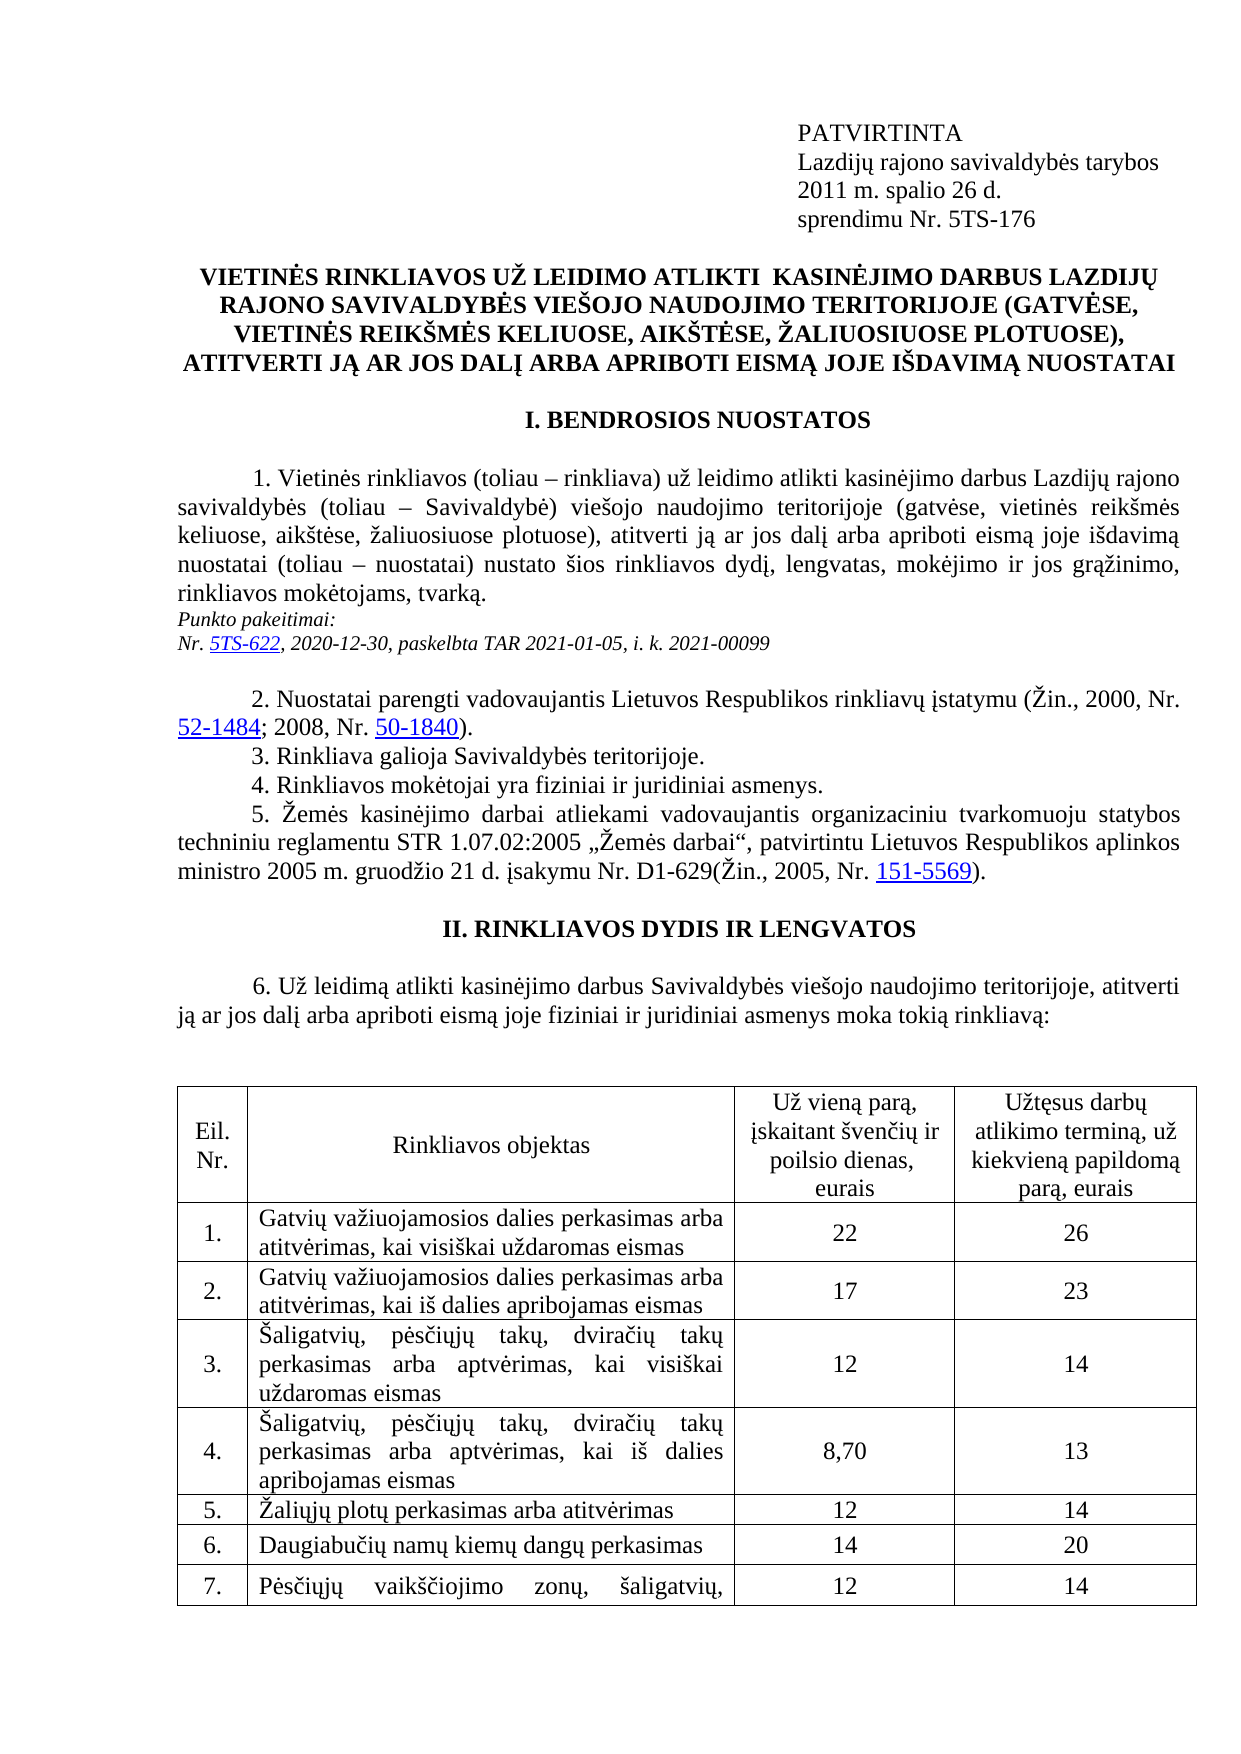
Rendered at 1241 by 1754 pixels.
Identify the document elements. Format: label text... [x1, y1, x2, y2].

table_header Rinkliavos objektas [248, 1087, 734, 1202]
table_cell 23 [955, 1262, 1196, 1319]
table_cell 20 [955, 1525, 1196, 1564]
table_cell 7. [178, 1565, 247, 1605]
table_cell 12 [735, 1495, 954, 1524]
table_cell 12 [735, 1565, 954, 1605]
table_cell 8,70 [735, 1408, 954, 1494]
table_cell 14 [955, 1565, 1196, 1605]
table_header Užtęsus darbų atlikimo terminą, už kiekvieną papildomą parą, eurais [955, 1087, 1196, 1202]
table_header Eil. Nr. [178, 1087, 247, 1202]
table_cell Gatvių važiuojamosios dalies perkasimas arba atitvėrimas, kai iš dalies apribojamas eismas [248, 1262, 734, 1319]
table_cell 12 [735, 1320, 954, 1407]
table_cell 13 [955, 1408, 1196, 1494]
text II. RINKLIAVOS DYDIS IR LENGVATOS [177, 914, 1181, 942]
text VIETINĖS RINKLIAVOS UŽ LEIDIMO ATLIKTI KASINĖJIMO DARBUS LAZDIJŲ RAJONO SAVIVALDYBĖS VIEŠOJO NAUDOJIMO TERITORIJOJE (GATVĖSE, VIETINĖS REIKŠMĖS KELIUOSE, AIKŠTĖSE, ŽALIUOSIUOSE PLOTUOSE), ATITVERTI JĄ AR JOS DALĮ ARBA APRIBOTI EISMĄ JOJE IŠDAVIMĄ NUOSTATAI [177, 262, 1181, 377]
table_cell Pėsčiųjų vaikščiojimo zonų, šaligatvių, [248, 1565, 734, 1605]
text Nr. 5TS-622, 2020-12-30, paskelbta TAR 2021-01-05, i. k. 2021-00099 [177, 631, 1181, 655]
table_cell Šaligatvių, pėsčiųjų takų, dviračių takų perkasimas arba aptvėrimas, kai iš dalies apribojamas eismas [248, 1408, 734, 1494]
text 4. Rinkliavos mokėtojai yra fiziniai ir juridiniai asmenys. [177, 770, 1181, 799]
text 2011 m. spalio 26 d. [177, 176, 1181, 204]
table_cell 2. [178, 1262, 247, 1319]
table_cell 14 [955, 1495, 1196, 1524]
text 6. Už leidimą atlikti kasinėjimo darbus Savivaldybės viešojo naudojimo teritorijoje, atitverti ją ar jos dalį arba apriboti eismą joje fiziniai ir juridiniai asmenys moka tokią rinkliavą: [177, 971, 1181, 1029]
table_cell 3. [178, 1320, 247, 1407]
table_cell 14 [735, 1525, 954, 1564]
text I. BENDROSIOS NUOSTATOS [214, 406, 1181, 434]
table_cell Šaligatvių, pėsčiųjų takų, dviračių takų perkasimas arba aptvėrimas, kai visiškai uždaromas eismas [248, 1320, 734, 1407]
table_cell 26 [955, 1203, 1196, 1261]
text Punkto pakeitimai: [177, 607, 1181, 631]
text 2. Nuostatai parengti vadovaujantis Lietuvos Respublikos rinkliavų įstatymu (Žin., 2000, Nr. 52-1484; 2008, Nr. 50-1840). [177, 684, 1181, 741]
text PATVIRTINTA [177, 118, 1181, 147]
table_cell Gatvių važiuojamosios dalies perkasimas arba atitvėrimas, kai visiškai uždaromas eismas [248, 1203, 734, 1261]
text 1. Vietinės rinkliavos (toliau – rinkliava) už leidimo atlikti kasinėjimo darbus Lazdijų rajono savivaldybės (toliau – Savivaldybė) viešojo naudojimo teritorijoje (gatvėse, vietinės reikšmės keliuose, aikštėse, žaliuosiuose plotuose), atitverti ją ar jos dalį arba apriboti eismą joje išdavimą nuostatai (toliau – nuostatai) nustato šios rinkliavos dydį, lengvatas, mokėjimo ir jos grąžinimo, rinkliavos mokėtojams, tvarką. [177, 463, 1181, 607]
table_cell 6. [178, 1525, 247, 1564]
text 5. Žemės kasinėjimo darbai atliekami vadovaujantis organizaciniu tvarkomuoju statybos techniniu reglamentu STR 1.07.02:2005 „Žemės darbai“, patvirtintu Lietuvos Respublikos aplinkos ministro 2005 m. gruodžio 21 d. įsakymu Nr. D1-629(Žin., 2005, Nr. 151-5569). [177, 799, 1181, 885]
table_cell Žaliųjų plotų perkasimas arba atitvėrimas [248, 1495, 734, 1524]
table_cell 17 [735, 1262, 954, 1319]
table_cell 5. [178, 1495, 247, 1524]
table_cell 14 [955, 1320, 1196, 1407]
table_cell Daugiabučių namų kiemų dangų perkasimas [248, 1525, 734, 1564]
table_header Už vieną parą, įskaitant švenčių ir poilsio dienas, eurais [735, 1087, 954, 1202]
table_cell 22 [735, 1203, 954, 1261]
table_cell 1. [178, 1203, 247, 1261]
text 3. Rinkliava galioja Savivaldybės teritorijoje. [177, 741, 1181, 770]
table_cell 4. [178, 1408, 247, 1494]
text Lazdijų rajono savivaldybės tarybos [177, 147, 1181, 176]
text sprendimu Nr. 5TS-176 [177, 204, 1181, 233]
